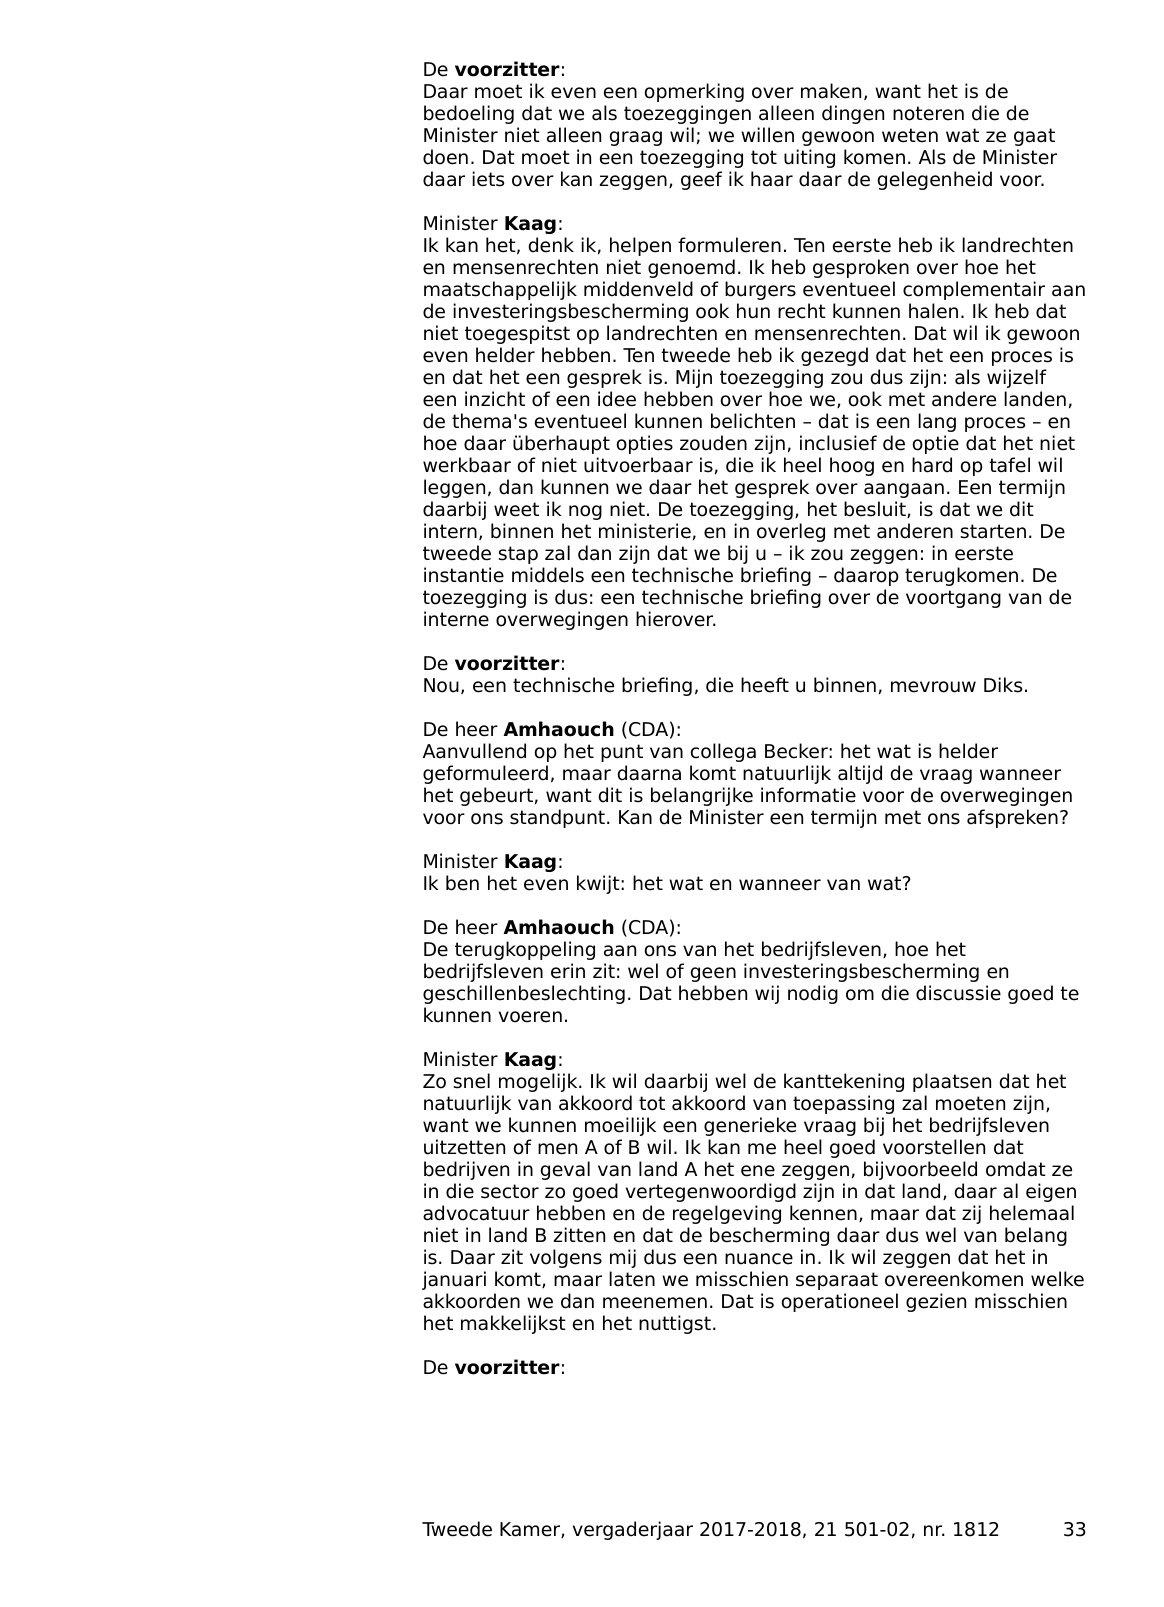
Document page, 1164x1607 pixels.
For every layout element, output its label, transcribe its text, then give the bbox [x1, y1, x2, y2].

text De terugkoppeling aan ons van het bedrijfsleven, hoe het bedrijfsleven erin zit: wel of geen investeringsbescherming en geschillenbeslechting. Dat hebben wij nodig om die discussie goed te kunnen voeren. [422, 939, 1087, 1027]
text De voorzitter: [422, 1357, 1087, 1379]
text De heer Amhaouch (CDA): [422, 719, 1087, 741]
text Aanvullend op het punt van collega Becker: het wat is helder geformuleerd, maar daarna komt natuurlijk altijd de vraag wanneer het gebeurt, want dit is belangrijke informatie voor de overwegingen voor ons standpunt. Kan de Minister een termijn met ons afspreken? [422, 741, 1087, 829]
text Zo snel mogelijk. Ik wil daarbij wel de kanttekening plaatsen dat het natuurlijk van akkoord tot akkoord van toepassing zal moeten zijn, want we kunnen moeilijk een generieke vraag bij het bedrijfsleven uitzetten of men A of B wil. Ik kan me heel goed voorstellen dat bedrijven in geval van land A het ene zeggen, bijvoorbeeld omdat ze in die sector zo goed vertegenwoordigd zijn in dat land, daar al eigen advocatuur hebben en de regelgeving kennen, maar dat zij helemaal niet in land B zitten en dat de bescherming daar dus wel van belang is. Daar zit volgens mij dus een nuance in. Ik wil zeggen dat het in januari komt, maar laten we misschien separaat overeenkomen welke akkoorden we dan meenemen. Dat is operationeel gezien misschien het makkelijkst en het nuttigst. [422, 1071, 1087, 1335]
text Minister Kaag: [422, 851, 1087, 873]
text De voorzitter: [422, 59, 1087, 81]
text Minister Kaag: [422, 1049, 1087, 1071]
text Daar moet ik even een opmerking over maken, want het is de bedoeling dat we als toezeggingen alleen dingen noteren die de Minister niet alleen graag wil; we willen gewoon weten wat ze gaat doen. Dat moet in een toezegging tot uiting komen. Als de Minister daar iets over kan zeggen, geef ik haar daar de gelegenheid voor. [422, 81, 1087, 191]
text Nou, een technische briefing, die heeft u binnen, mevrouw Diks. [422, 675, 1087, 697]
text De heer Amhaouch (CDA): [422, 917, 1087, 939]
text De voorzitter: [422, 653, 1087, 675]
text Minister Kaag: [422, 213, 1087, 235]
text Ik ben het even kwijt: het wat en wanneer van wat? [422, 873, 1087, 895]
text Ik kan het, denk ik, helpen formuleren. Ten eerste heb ik landrechten en mensenrechten niet genoemd. Ik heb gesproken over hoe het maatschappelijk middenveld of burgers eventueel complementair aan de investeringsbescherming ook hun recht kunnen halen. Ik heb dat niet toegespitst op landrechten en mensenrechten. Dat wil ik gewoon even helder hebben. Ten tweede heb ik gezegd dat het een proces is en dat het een gesprek is. Mijn toezegging zou dus zijn: als wijzelf een inzicht of een idee hebben over hoe we, ook met andere landen, de thema's eventueel kunnen belichten – dat is een lang proces – en hoe daar überhaupt opties zouden zijn, inclusief de optie dat het niet werkbaar of niet uitvoerbaar is, die ik heel hoog en hard op tafel wil leggen, dan kunnen we daar het gesprek over aangaan. Een termijn daarbij weet ik nog niet. De toezegging, het besluit, is dat we dit intern, binnen het ministerie, en in overleg met anderen starten. De tweede stap zal dan zijn dat we bij u – ik zou zeggen: in eerste instantie middels een technische briefing – daarop terugkomen. De toezegging is dus: een technische briefing over de voortgang van de interne overwegingen hierover. [422, 235, 1087, 631]
